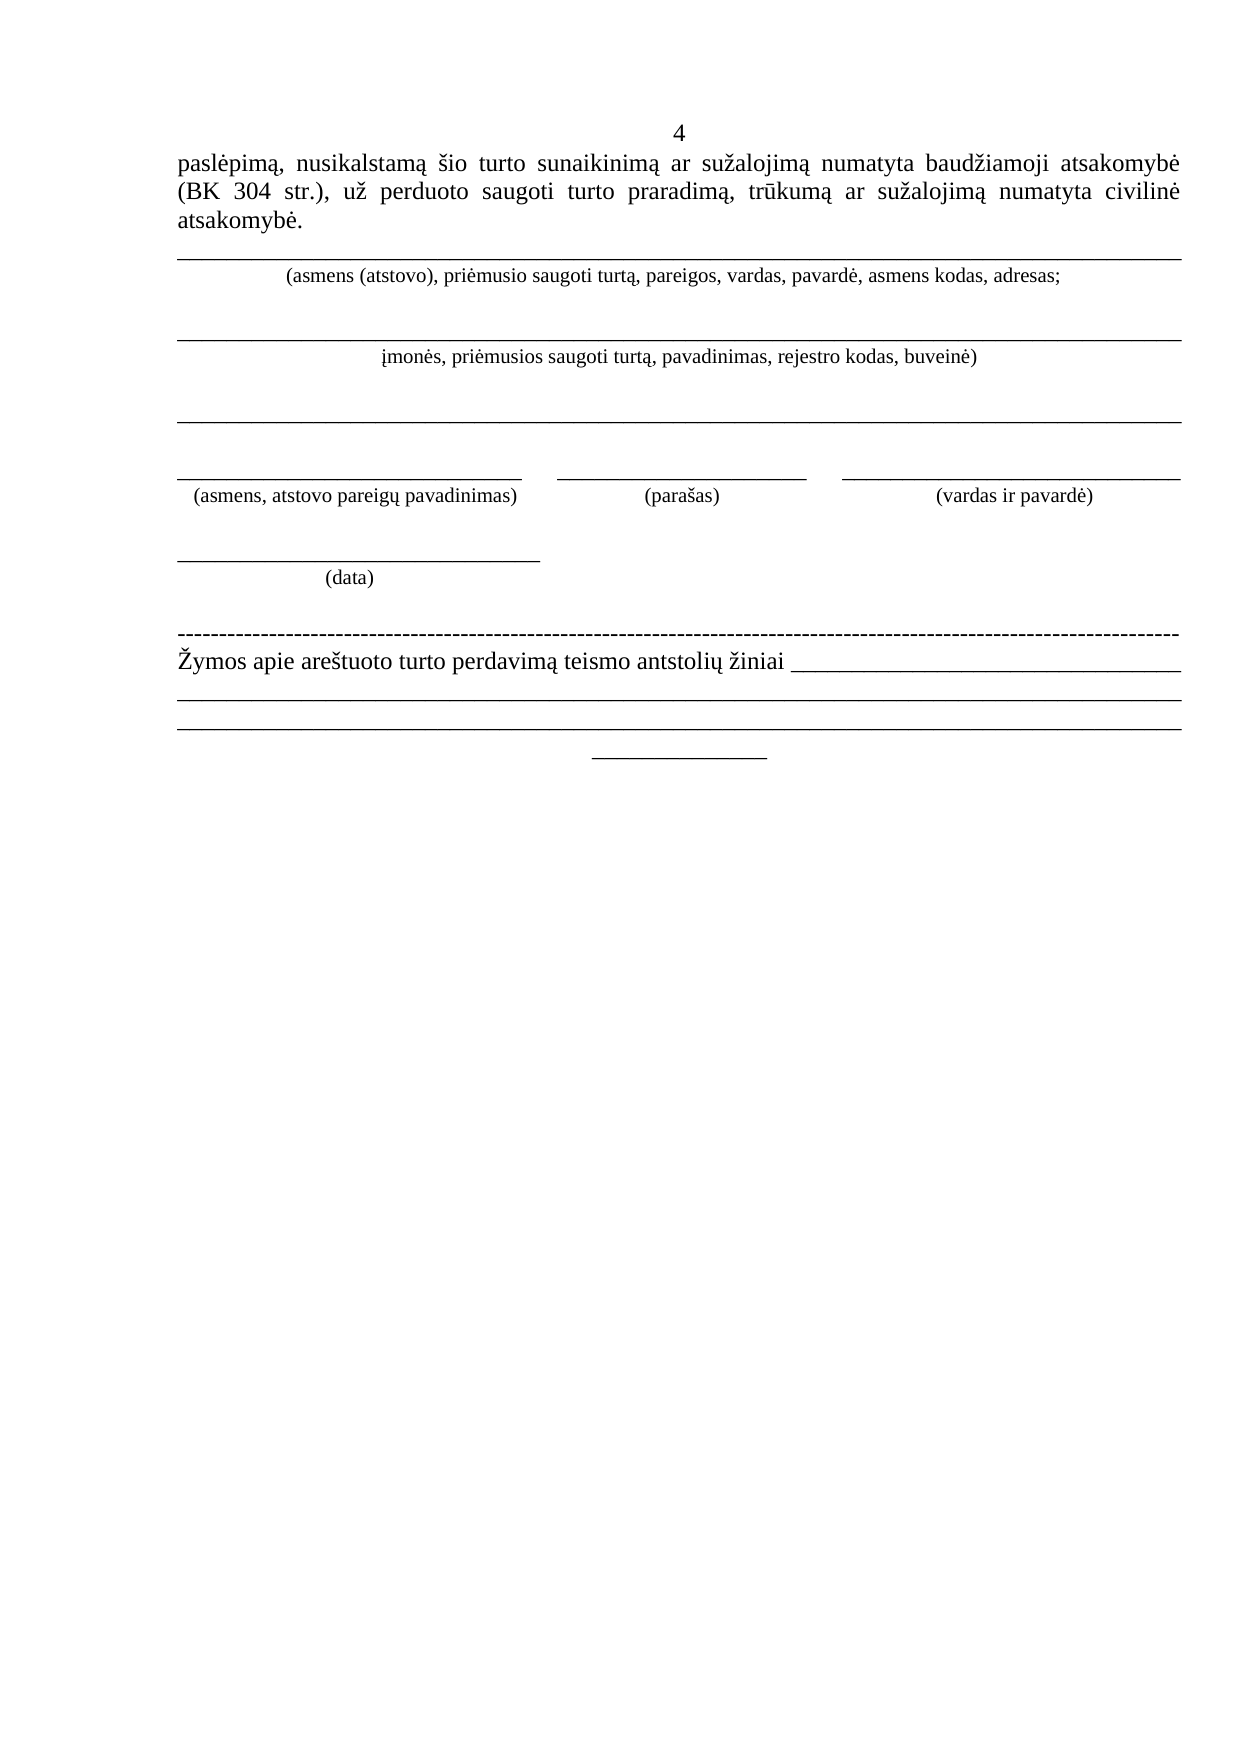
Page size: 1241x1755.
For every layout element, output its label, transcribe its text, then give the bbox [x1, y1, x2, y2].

text (asmens (atstovo), priėmusio saugoti turtą, pareigos, vardas, pavardė, asmens kodas, adresas; [177, 263, 1181, 287]
text (data) [177, 565, 1181, 589]
text ______________ [177, 733, 1181, 761]
text įmonės, priėmusios saugoti turtą, pavadinimas, rejestro kodas, buveinė) [177, 344, 1181, 368]
text _____________________________ [177, 536, 1181, 565]
text Žymos apie areštuoto turto perdavimą teismo antstolių žiniai [177, 646, 1181, 675]
text (asmens, atstovo pareigų pavadinimas) (parašas) (vardas ir pavardė) [177, 483, 1181, 507]
text paslėpimą, nusikalstamą šio turto sunaikinimą ar sužalojimą numatyta baudžiamoji atsakomybė (BK 304 str.), už perduoto saugoti turto praradimą, trūkumą ar sužalojimą numatyta civilinė atsakomybė. [177, 148, 1181, 234]
